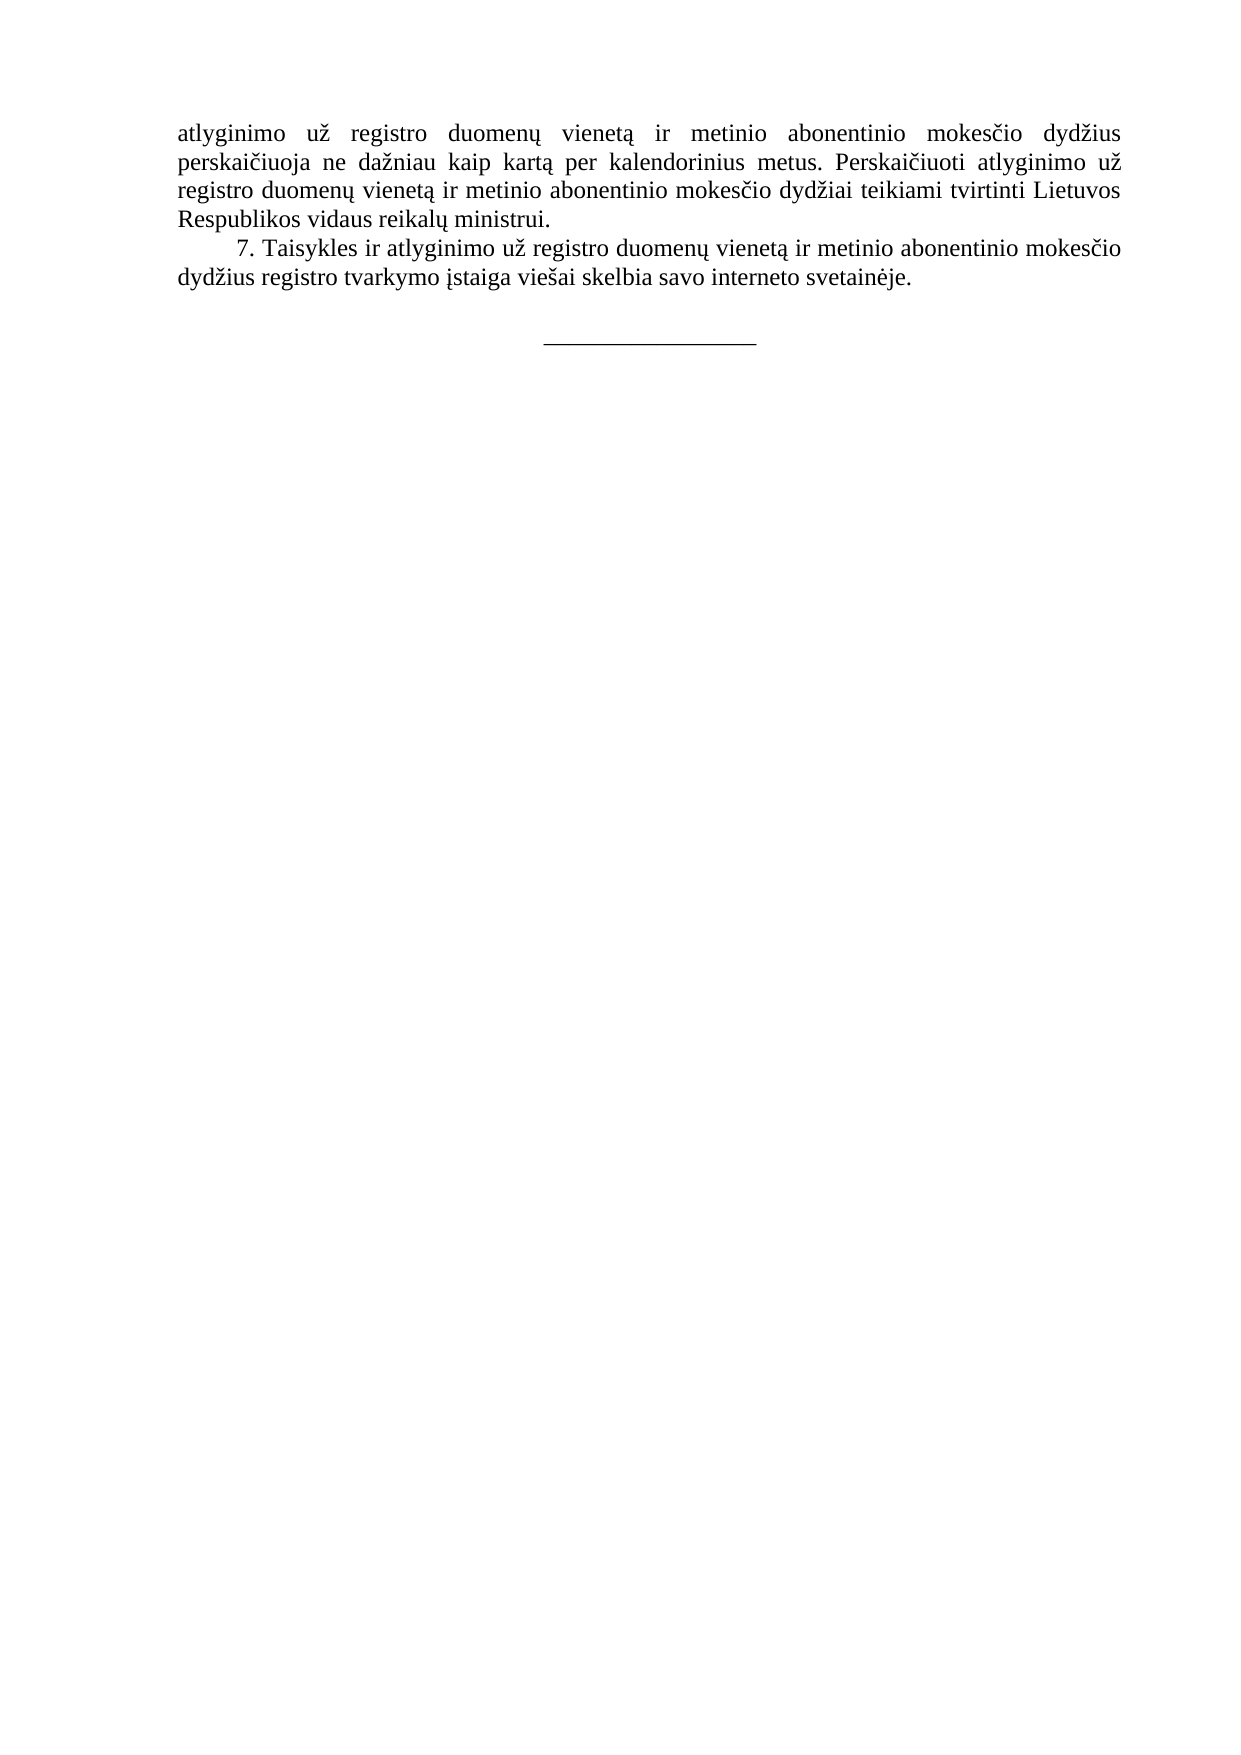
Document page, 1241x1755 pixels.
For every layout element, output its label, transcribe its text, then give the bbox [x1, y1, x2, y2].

text 7. Taisykles ir atlyginimo už registro duomenų vienetą ir metinio abonentinio mokesčio dydžius registro tvarkymo įstaiga viešai skelbia savo interneto svetainėje. [177, 233, 1122, 291]
text atlyginimo už registro duomenų vienetą ir metinio abonentinio mokesčio dydžius perskaičiuoja ne dažniau kaip kartą per kalendorinius metus. Perskaičiuoti atlyginimo už registro duomenų vienetą ir metinio abonentinio mokesčio dydžiai teikiami tvirtinti Lietuvos Respublikos vidaus reikalų ministrui. [177, 118, 1122, 233]
text _________________ [177, 319, 1122, 348]
